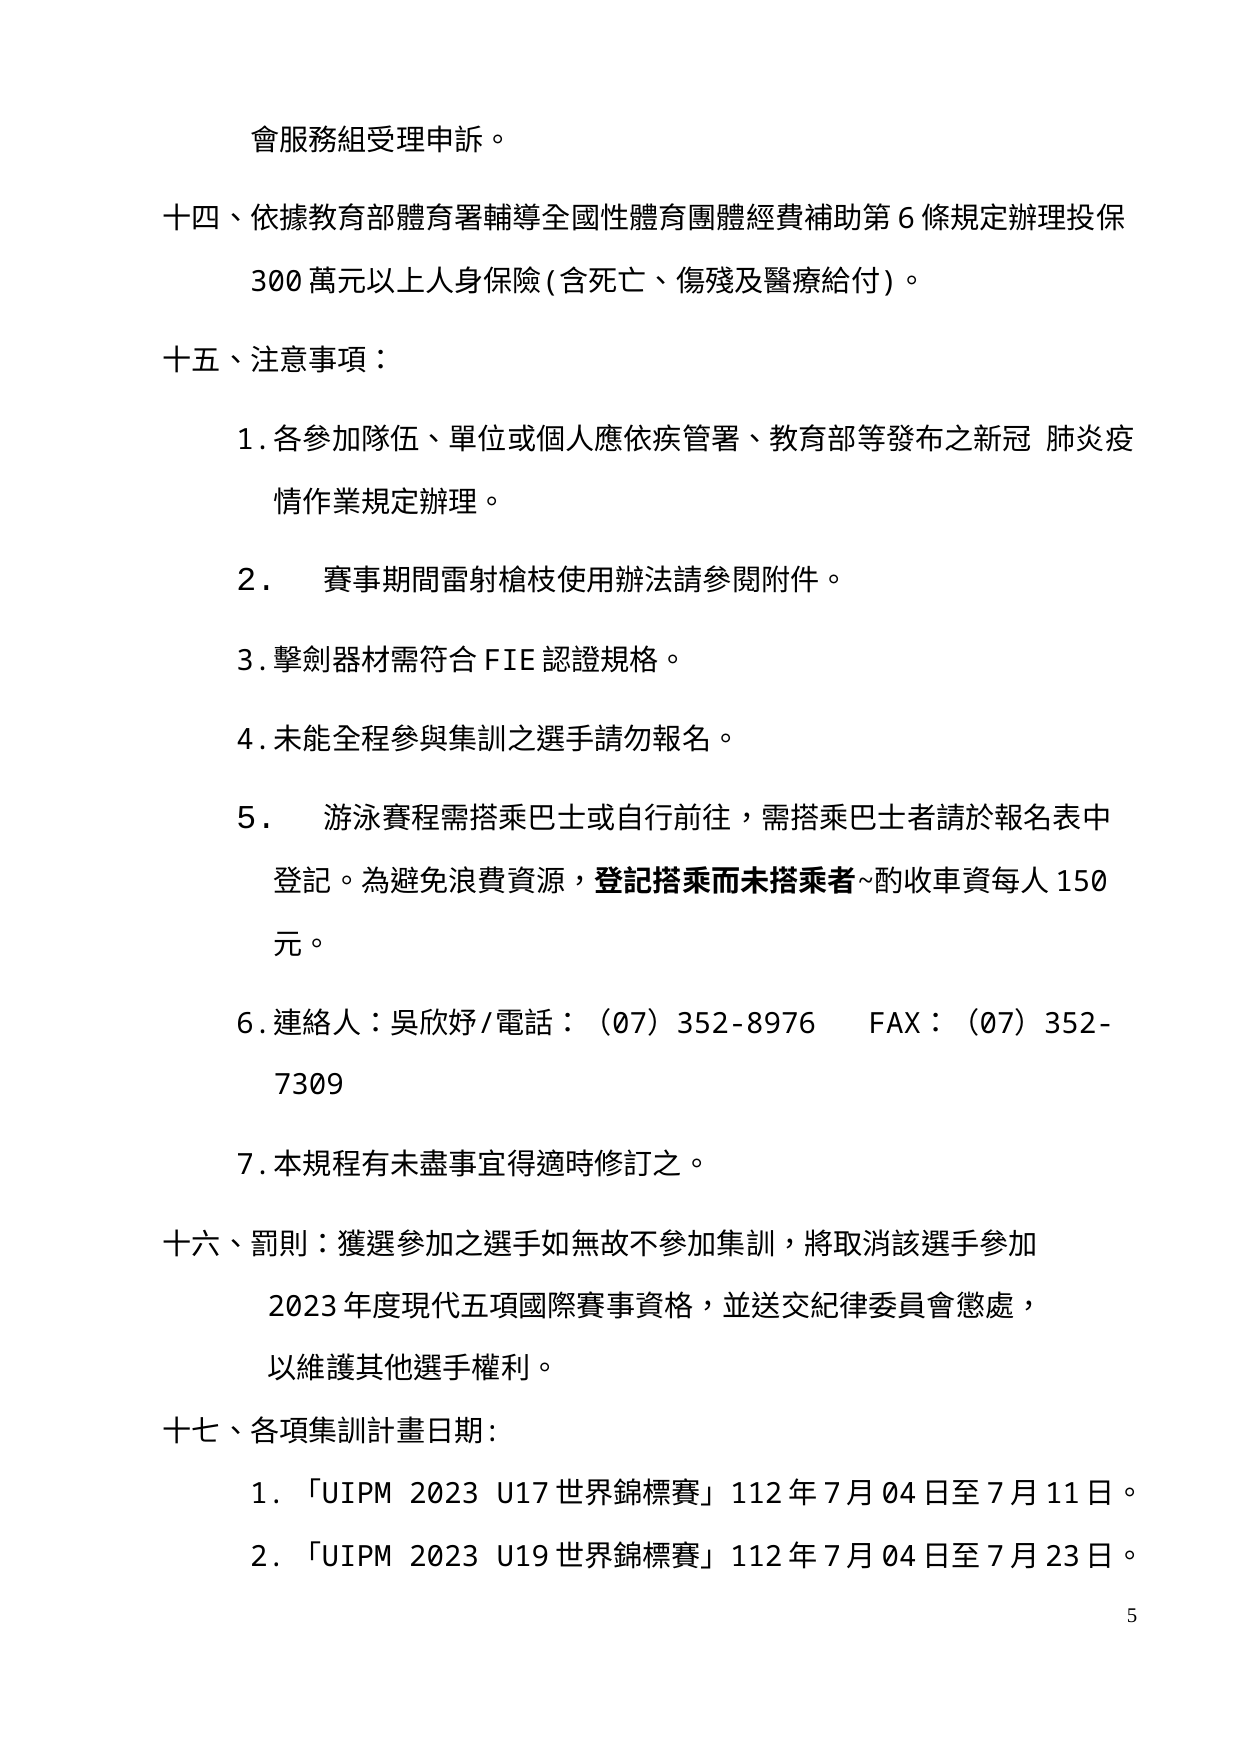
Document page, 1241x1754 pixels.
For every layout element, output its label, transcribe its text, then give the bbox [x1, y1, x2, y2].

list 各參加隊伍、單位或個人應依疾管署、教育部等發布之新冠 肺炎疫情作業規定辦理。 [236, 396, 1137, 521]
text 十四、依據教育部體育署輔導全國性體育團體經費補助第6條規定辦理投保300萬元以上人身保險(含死亡、傷殘及醫療給付)。 [162, 175, 1137, 300]
list 連絡人：吳欣妤/電話：（07）352-8976 FAX：（07）352-7309 [236, 979, 1137, 1104]
list 游泳賽程需搭乘巴士或自行前往，需搭乘巴士者請於報名表中登記。為避免浪費資源，登記搭乘而未搭乘者~酌收車資每人150元。 [236, 775, 1137, 962]
text 十五、注意事項： [162, 316, 1137, 379]
text 十七、各項集訓計畫日期: [162, 1387, 1137, 1450]
list 「UIPM 2023 U19世界錦標賽」112年7月04日至7月23日。 [250, 1512, 1137, 1575]
text 十六、罰則：獲選參加之選手如無故不參加集訓，將取消該選手參加 [162, 1200, 1137, 1262]
list 擊劍器材需符合FIE認證規格。 [236, 616, 1137, 679]
list 賽事期間雷射槍枝使用辦法請參閱附件。 [236, 537, 1137, 600]
list 未能全程參與集訓之選手請勿報名。 [236, 696, 1137, 758]
text 以維護其他選手權利。 [162, 1325, 1137, 1387]
text 會服務組受理申訴。 [250, 96, 1137, 158]
list 本規程有未盡事宜得適時修訂之。 [236, 1121, 1137, 1183]
text 2023年度現代五項國際賽事資格，並送交紀律委員會懲處， [162, 1262, 1137, 1325]
list 「UIPM 2023 U17世界錦標賽」112年7月04日至7月11日。 [250, 1450, 1137, 1512]
